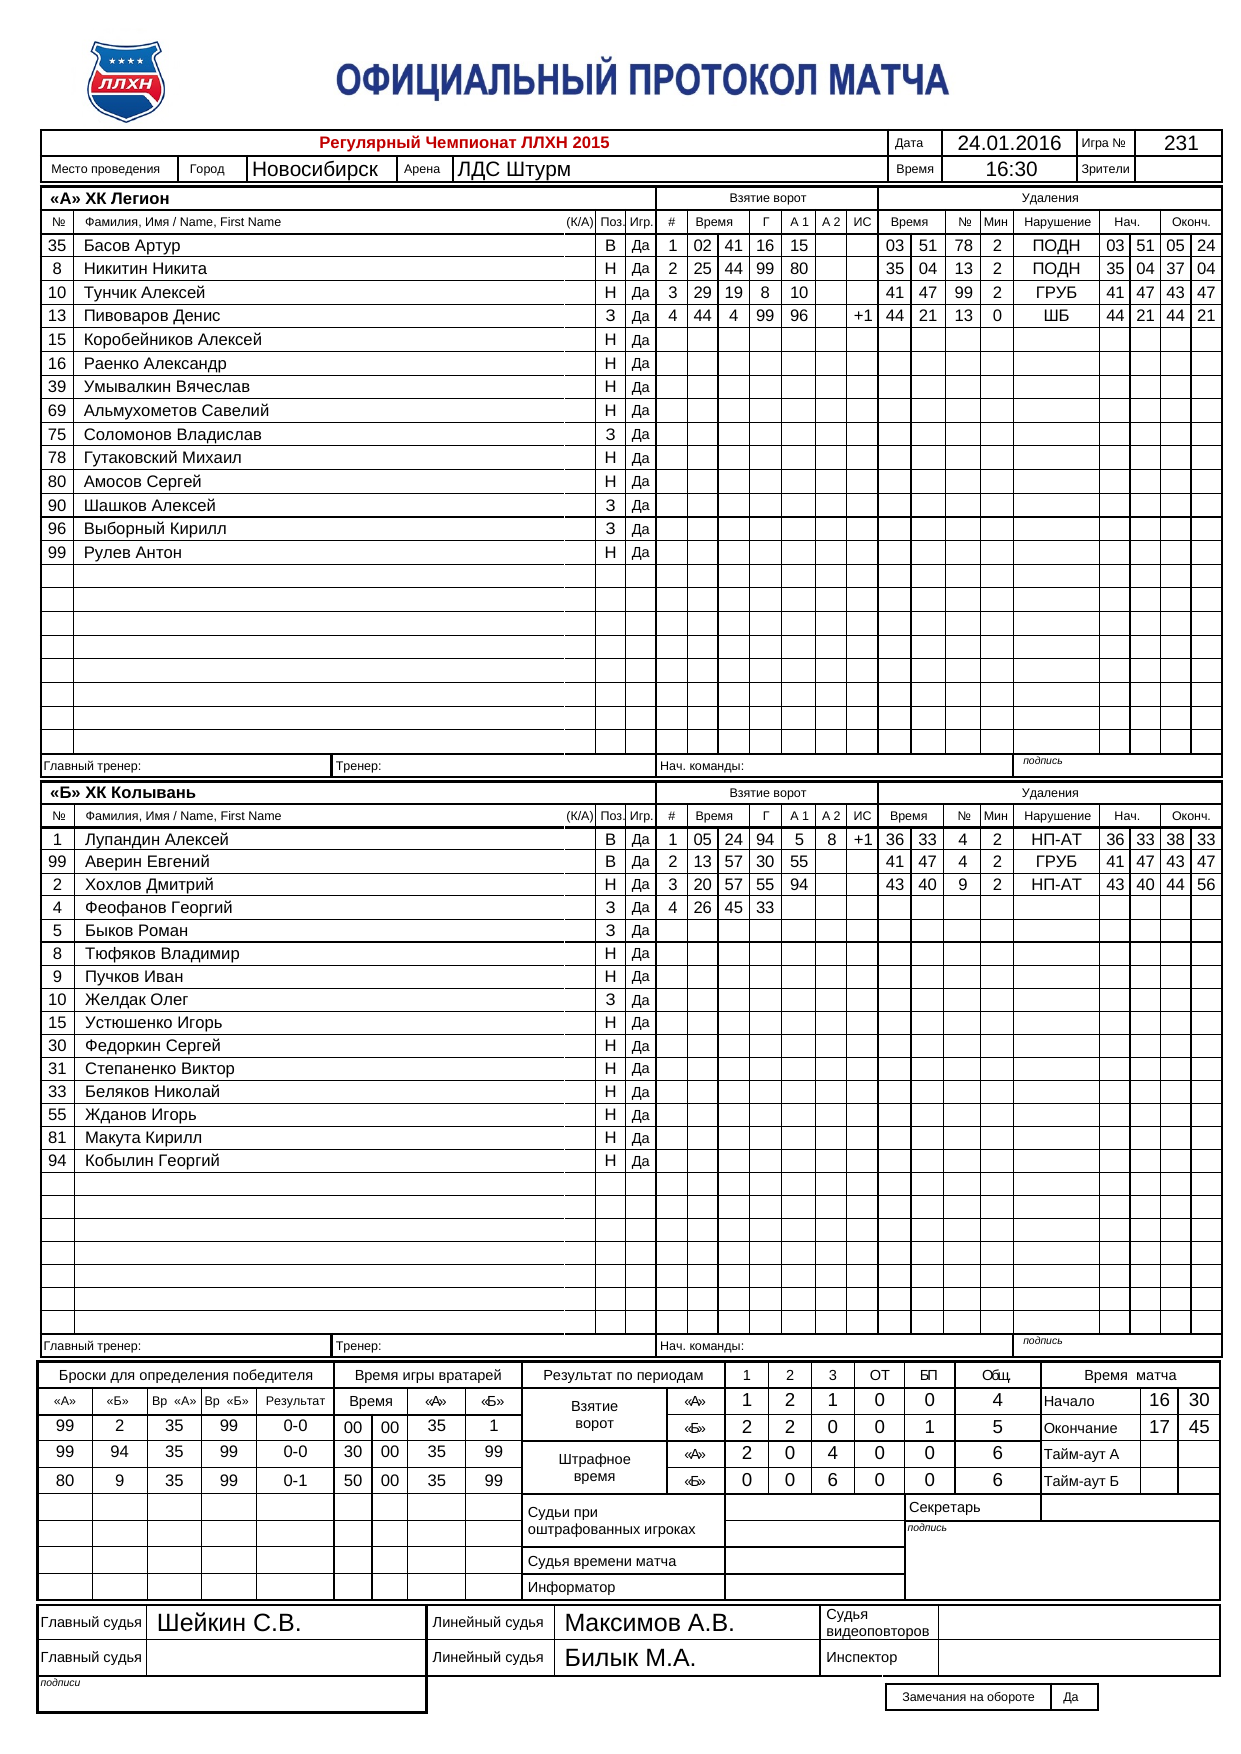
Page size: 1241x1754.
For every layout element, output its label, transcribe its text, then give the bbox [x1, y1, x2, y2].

table_cell [1161, 1173, 1190, 1195]
table_cell Оконч. [1161, 805, 1221, 826]
table_cell 30 [335, 1441, 371, 1467]
table_cell 35 [42, 235, 73, 256]
table_cell [719, 1242, 749, 1264]
table_cell [688, 376, 717, 398]
table_cell [782, 352, 815, 374]
table_cell [688, 1127, 717, 1149]
table_cell [816, 966, 846, 987]
table_cell [981, 1012, 1013, 1033]
table_cell [657, 683, 687, 706]
table_cell [1131, 1150, 1160, 1172]
table_cell [1100, 1104, 1129, 1126]
table_cell [912, 1058, 943, 1079]
table_cell [1014, 636, 1099, 658]
table_cell [688, 943, 717, 964]
table_cell [944, 943, 980, 964]
table_cell Зрители [1078, 157, 1134, 181]
table_cell Н [596, 257, 625, 280]
table_cell 55 [750, 874, 781, 895]
table_cell Инспектор [821, 1640, 938, 1675]
table_cell [912, 588, 945, 611]
table_cell [1014, 541, 1099, 564]
table_cell Быков Роман [75, 920, 564, 941]
table_cell [688, 730, 717, 753]
table_cell [750, 518, 781, 540]
table_header Общ. [956, 1363, 1040, 1387]
table_cell Новосибирск [248, 157, 396, 181]
table_cell 40 [1131, 874, 1160, 895]
table_cell [74, 730, 564, 753]
table_cell А 2 [816, 211, 846, 233]
table_cell [847, 541, 877, 564]
table_cell [912, 683, 945, 706]
table_cell [879, 943, 910, 964]
table_cell [202, 1494, 256, 1520]
table_cell [847, 1012, 877, 1033]
table_cell 78 [946, 235, 980, 256]
table_cell [847, 1035, 877, 1057]
table_cell [816, 612, 846, 634]
table_cell [657, 1265, 687, 1287]
table_cell [816, 257, 846, 280]
table_cell Вр «А» [148, 1389, 201, 1413]
table_cell 96 [42, 518, 73, 540]
table_cell Максимов А.В. [555, 1606, 819, 1639]
table_cell «Б» [93, 1389, 147, 1413]
table_cell [782, 399, 815, 422]
table_cell 57 [719, 850, 749, 872]
table_cell [981, 943, 1013, 964]
table_cell [750, 1104, 781, 1126]
table_cell [688, 1219, 717, 1241]
table_cell [1100, 1173, 1129, 1195]
table_cell [782, 896, 815, 918]
table_cell Н [596, 874, 625, 895]
table_cell [1131, 1081, 1160, 1103]
table_cell [981, 470, 1013, 493]
table_cell [1014, 352, 1099, 374]
table_cell [879, 352, 910, 374]
table_cell [688, 612, 717, 634]
table_cell [939, 1606, 1219, 1639]
table_cell [257, 1521, 333, 1546]
table_cell «Б» [668, 1468, 724, 1493]
table_cell 2 [981, 235, 1013, 256]
table_cell [912, 966, 943, 987]
table_cell Гутаковский Михаил [74, 446, 564, 469]
table_cell [1100, 328, 1129, 351]
table_cell [1192, 1058, 1221, 1079]
table_cell [565, 588, 595, 611]
table_cell Феофанов Георгий [75, 896, 564, 918]
table_cell [847, 1265, 877, 1287]
table_cell [981, 1104, 1013, 1126]
table_cell [1131, 399, 1160, 422]
table_cell Н [596, 966, 625, 987]
table_cell [1100, 612, 1129, 634]
table_cell [657, 376, 687, 398]
table_header 2 [769, 1363, 811, 1387]
table_cell [1192, 1012, 1221, 1033]
table_cell [565, 328, 595, 351]
table_cell [565, 1288, 595, 1310]
table_cell [1014, 1288, 1099, 1310]
table_cell [847, 423, 877, 445]
table_cell Тюфяков Владимир [75, 943, 564, 964]
table_cell [750, 328, 781, 351]
table_cell [565, 541, 595, 564]
table_cell [847, 966, 877, 987]
table_cell [1141, 1468, 1177, 1493]
table_cell 1 [905, 1415, 954, 1440]
table_cell [596, 565, 625, 587]
table_cell [879, 636, 910, 658]
table_cell [657, 989, 687, 1011]
table_cell [565, 399, 595, 422]
table_cell Н [596, 352, 625, 374]
table_cell [626, 1173, 655, 1195]
table_cell [565, 1081, 595, 1103]
table_cell Время [688, 805, 749, 826]
table_cell [719, 730, 749, 753]
table_cell [912, 1012, 943, 1033]
table_cell [565, 920, 595, 941]
table_cell [1100, 943, 1129, 964]
table_cell [981, 896, 1013, 918]
table_cell [1192, 920, 1221, 941]
table_cell [981, 1035, 1013, 1057]
table_cell [1192, 1035, 1221, 1057]
table_cell [816, 1219, 846, 1241]
table_cell [981, 989, 1013, 1011]
table_cell [1131, 966, 1160, 987]
table_cell 99 [750, 257, 781, 280]
table_cell [719, 1196, 749, 1218]
table_cell [946, 565, 980, 587]
table_cell 2 [93, 1416, 147, 1440]
table_cell [42, 565, 73, 587]
table_cell 80 [42, 470, 73, 493]
table_cell Время [879, 805, 943, 826]
table_header Броски для определения победителя [39, 1363, 333, 1387]
table_cell 24 [1192, 235, 1221, 256]
table_cell [626, 1288, 655, 1310]
table_cell [912, 399, 945, 422]
table_cell 31 [42, 1058, 74, 1079]
table_cell [373, 1521, 407, 1546]
table_cell [944, 1173, 980, 1195]
table_cell [879, 1035, 910, 1057]
table_cell 41 [879, 850, 910, 872]
table_cell [1014, 328, 1099, 351]
table_cell [879, 1219, 910, 1241]
table_cell [750, 659, 781, 682]
table_cell 94 [42, 1150, 74, 1172]
table_cell [596, 1265, 625, 1287]
table_cell Да [626, 1012, 655, 1033]
table_cell [565, 446, 595, 469]
table_cell [847, 730, 877, 753]
table_cell [1161, 1081, 1190, 1103]
table_cell [688, 636, 717, 658]
table_cell 1 [657, 235, 687, 256]
table_cell 3 [657, 281, 687, 303]
table_cell 57 [719, 874, 749, 895]
table_cell [565, 305, 595, 327]
table_cell [847, 565, 877, 587]
table_cell Игр. [626, 805, 655, 826]
table_cell [981, 1242, 1013, 1264]
table_cell [565, 896, 595, 918]
table_cell [565, 829, 595, 849]
table_cell (К/А) [565, 211, 595, 233]
table_cell 4 [944, 829, 980, 849]
table_cell [93, 1574, 147, 1599]
table_cell [1014, 659, 1099, 682]
table_cell [657, 565, 687, 587]
table_cell [1161, 328, 1190, 351]
table_cell [1014, 1196, 1099, 1218]
table_cell 0 [905, 1442, 954, 1467]
table_cell [912, 1265, 943, 1287]
table_cell № [946, 211, 980, 233]
table_cell [1192, 1127, 1221, 1149]
table_cell Штрафное время [523, 1442, 666, 1493]
table_cell [428, 1677, 882, 1711]
table_cell [750, 730, 781, 753]
table_cell Пивоваров Денис [74, 305, 564, 327]
table_cell [816, 1265, 846, 1287]
table_cell [1161, 1265, 1190, 1287]
table_cell 16:30 [943, 157, 1076, 181]
table_cell [596, 730, 625, 753]
table_cell 78 [42, 446, 73, 469]
table_cell 43 [1161, 850, 1190, 872]
table_cell [1192, 989, 1221, 1011]
table_cell [981, 1150, 1013, 1172]
table_cell [912, 1127, 943, 1149]
table_cell [74, 588, 564, 611]
table_cell Н [596, 1104, 625, 1126]
table_cell [657, 423, 687, 445]
table_cell [816, 1035, 846, 1057]
table_cell [816, 989, 846, 1011]
table_cell [1099, 1682, 1220, 1711]
table_cell [816, 920, 846, 941]
table_cell [565, 850, 595, 872]
table_cell ГРУБ [1014, 850, 1099, 872]
table_cell 2 [657, 850, 687, 872]
table_cell [726, 1548, 904, 1573]
table_cell [879, 376, 910, 398]
table_cell 99 [39, 1441, 92, 1467]
table_cell [782, 423, 815, 445]
table_cell [596, 659, 625, 682]
table_cell [565, 612, 595, 634]
table_cell [912, 376, 945, 398]
table_cell Линейный судья [428, 1606, 554, 1639]
table_cell 8 [42, 257, 73, 280]
table_cell [912, 896, 943, 918]
table_cell [1192, 518, 1221, 540]
table_cell [782, 1173, 815, 1195]
table_cell [202, 1547, 256, 1573]
table_cell [912, 1196, 943, 1218]
table_header 3 [812, 1363, 854, 1387]
table_cell [596, 1311, 625, 1333]
table_cell ПОДН [1014, 257, 1099, 280]
table_cell # [657, 211, 687, 233]
table_cell [816, 943, 846, 964]
table_cell Хохлов Дмитрий [75, 874, 564, 895]
table_cell Н [596, 1081, 625, 1103]
table_cell [782, 1242, 815, 1264]
table_cell [1161, 683, 1190, 706]
table_cell З [596, 494, 625, 516]
table_cell Да [626, 494, 655, 516]
table_cell [565, 1173, 595, 1195]
table_cell [1161, 565, 1190, 587]
table_cell [782, 1012, 815, 1033]
table_cell 99 [946, 281, 980, 303]
table_cell 29 [688, 281, 717, 303]
table_cell [847, 494, 877, 516]
table_cell Амосов Сергей [74, 470, 564, 493]
table_cell [1100, 376, 1129, 398]
table_cell [719, 1058, 749, 1079]
table_cell [944, 920, 980, 941]
table_cell [93, 1521, 147, 1546]
table_cell [944, 989, 980, 1011]
table_cell Да [626, 518, 655, 540]
table_cell [1161, 518, 1190, 540]
table_cell 2 [42, 874, 74, 895]
table_cell [1192, 565, 1221, 587]
table_cell 4 [719, 305, 749, 327]
table_cell 2 [657, 257, 687, 280]
table_cell [719, 683, 749, 706]
table_cell [1014, 1242, 1099, 1264]
table_cell [1014, 518, 1099, 540]
table_cell [981, 423, 1013, 445]
table_cell [912, 470, 945, 493]
table_cell [847, 518, 877, 540]
table_cell [879, 896, 910, 918]
table_cell 4 [944, 850, 980, 872]
table_cell [981, 1288, 1013, 1310]
table_cell [1131, 707, 1160, 729]
table_cell Шашков Алексей [74, 494, 564, 516]
table_cell [1141, 1441, 1177, 1467]
table_cell Беляков Николай [75, 1081, 564, 1103]
table_cell [912, 1173, 943, 1195]
table_cell [148, 1521, 201, 1546]
table_cell 1 [657, 829, 687, 849]
table_cell 51 [912, 235, 945, 256]
table_cell [1014, 470, 1099, 493]
table_cell [42, 707, 73, 729]
table_cell [944, 1104, 980, 1126]
table_cell Главный судья [39, 1606, 146, 1639]
table_cell Рулев Антон [74, 541, 564, 564]
table_cell Да [626, 850, 655, 872]
table_cell Да [626, 423, 655, 445]
table_cell № [42, 211, 73, 233]
table_cell [1131, 588, 1160, 611]
table_cell [719, 1265, 749, 1287]
table_cell 44 [719, 257, 749, 280]
table_cell 9 [944, 874, 980, 895]
table_cell [750, 470, 781, 493]
table_cell [626, 588, 655, 611]
table_cell [750, 423, 781, 445]
table_cell 30 [750, 850, 781, 872]
table_cell [39, 1521, 92, 1546]
table_cell Мин [981, 211, 1013, 233]
table_cell [42, 1219, 74, 1241]
table_cell Да [626, 470, 655, 493]
table_cell [750, 1012, 781, 1033]
table_cell [565, 257, 595, 280]
table_cell Да [626, 1081, 655, 1103]
table_cell [816, 874, 846, 895]
table_cell [719, 446, 749, 469]
table_cell ИС [847, 805, 877, 826]
table_cell [626, 707, 655, 729]
table_cell [847, 352, 877, 374]
table_cell [657, 588, 687, 611]
table_cell [75, 1219, 564, 1241]
table_cell 1 [466, 1416, 521, 1440]
table_cell [688, 1288, 717, 1310]
table_cell [39, 1574, 92, 1599]
table_cell 04 [912, 257, 945, 280]
table_cell [1131, 636, 1160, 658]
table_cell [1100, 1219, 1129, 1241]
table_cell [565, 966, 595, 987]
table_cell Нач. команды: [657, 1335, 1012, 1356]
table_cell [750, 707, 781, 729]
table_header Удаления [879, 783, 1221, 803]
table_cell 9 [42, 966, 74, 987]
table_cell [750, 612, 781, 634]
table_cell 2 [981, 874, 1013, 895]
table_cell [688, 659, 717, 682]
table_cell [782, 1196, 815, 1218]
table_cell [879, 1196, 910, 1218]
table_cell [719, 920, 749, 941]
table_cell 30 [1179, 1389, 1219, 1413]
table_cell [719, 1173, 749, 1195]
table_cell НП-АТ [1014, 829, 1099, 849]
table_cell [1161, 1058, 1190, 1079]
table_cell [1131, 943, 1160, 964]
table_cell А 1 [782, 211, 815, 233]
table_cell Пучков Иван [75, 966, 564, 987]
table_cell 99 [466, 1441, 521, 1467]
table_cell [816, 1012, 846, 1033]
table_cell [750, 1219, 781, 1241]
table_cell [944, 1265, 980, 1287]
table_cell 2 [726, 1442, 768, 1467]
table_cell [1192, 683, 1221, 706]
table_cell [1100, 730, 1129, 753]
table_cell 02 [688, 235, 717, 256]
table_cell [1192, 659, 1221, 682]
table_cell [981, 920, 1013, 941]
table_cell [1131, 1288, 1160, 1310]
table_cell [946, 518, 980, 540]
table_cell [42, 1242, 74, 1264]
table_cell [1161, 612, 1190, 634]
table_cell [981, 1081, 1013, 1103]
table_cell Н [596, 399, 625, 422]
table_cell [565, 494, 595, 516]
table_cell [657, 730, 687, 753]
table_cell 17 [1141, 1415, 1177, 1440]
table_cell [1100, 1012, 1129, 1033]
table_cell [912, 328, 945, 351]
table_cell [847, 588, 877, 611]
table_cell [1131, 920, 1160, 941]
table_cell [1131, 1311, 1160, 1333]
table_cell 47 [1131, 850, 1160, 872]
table_cell [1131, 1035, 1160, 1057]
table_cell Выборный Кирилл [74, 518, 564, 540]
table_cell подписи [39, 1677, 425, 1711]
table_cell Никитин Никита [74, 257, 564, 280]
table_cell 47 [912, 850, 943, 872]
table_header Взятие ворот [657, 783, 877, 803]
table_cell [688, 1173, 717, 1195]
table_cell [946, 588, 980, 611]
table_cell [657, 1242, 687, 1264]
table_cell [944, 966, 980, 987]
table_cell [912, 565, 945, 587]
table_cell Поз. [596, 805, 625, 826]
table_cell [847, 281, 877, 303]
table_cell [816, 494, 846, 516]
table_cell [750, 541, 781, 564]
table_cell Оконч. [1161, 211, 1221, 233]
table_cell 2 [726, 1415, 768, 1440]
table_cell [1192, 376, 1221, 398]
table_cell [1192, 896, 1221, 918]
table_cell [847, 612, 877, 634]
table_cell [688, 423, 717, 445]
table_cell Н [596, 541, 625, 564]
table_cell [147, 1640, 425, 1675]
table_cell [981, 1311, 1013, 1333]
table_cell [726, 1521, 904, 1546]
table_cell [912, 1104, 943, 1126]
table_cell 96 [782, 305, 815, 327]
table_cell [565, 989, 595, 1011]
table_cell [816, 1081, 846, 1103]
table_cell Судья времени матча [523, 1548, 724, 1573]
table_cell [657, 612, 687, 634]
table_cell [1161, 636, 1190, 658]
table_cell [42, 1311, 74, 1333]
table_cell [1192, 423, 1221, 445]
table_cell [1014, 399, 1099, 422]
table_cell [816, 518, 846, 540]
table_cell 0-0 [257, 1416, 333, 1440]
table_cell [981, 636, 1013, 658]
table_cell [782, 1104, 815, 1126]
table_cell [782, 966, 815, 987]
table_cell [782, 636, 815, 658]
table_cell [816, 305, 846, 327]
table_cell [847, 659, 877, 682]
table_cell [1192, 1311, 1221, 1333]
table_cell [946, 376, 980, 398]
table_cell [847, 989, 877, 1011]
table_cell [1014, 612, 1099, 634]
table_cell 00 [373, 1441, 407, 1467]
table_cell [944, 1058, 980, 1079]
table_cell [688, 565, 717, 587]
table_cell [912, 1219, 943, 1241]
table_cell [626, 730, 655, 753]
table_header 1 [726, 1363, 768, 1387]
table_cell [782, 494, 815, 516]
table_cell Н [596, 1012, 625, 1033]
table_cell [565, 518, 595, 540]
table_cell [816, 1104, 846, 1126]
table_cell [75, 1196, 564, 1218]
table_cell [847, 1311, 877, 1333]
table_cell [75, 1265, 564, 1287]
table_header Замечания на обороте [887, 1685, 1050, 1709]
table_cell [596, 588, 625, 611]
table_cell [565, 1150, 595, 1172]
table_cell [565, 1012, 595, 1033]
table_cell [879, 494, 910, 516]
table_cell [719, 1035, 749, 1057]
table_cell [657, 1058, 687, 1079]
table_cell [944, 1196, 980, 1218]
table_cell [946, 446, 980, 469]
table_cell [912, 1242, 943, 1264]
table_cell [657, 1173, 687, 1195]
table_cell [39, 1494, 92, 1520]
table_cell [1014, 966, 1099, 987]
table_cell 13 [946, 257, 980, 280]
table_cell [816, 565, 846, 587]
table_cell [1192, 1196, 1221, 1218]
table_cell [626, 1219, 655, 1241]
table_cell Нарушение [1014, 805, 1099, 826]
table_cell 33 [750, 896, 781, 918]
table_cell З [596, 518, 625, 540]
table_cell [1014, 1311, 1099, 1333]
table_cell Да [626, 1127, 655, 1149]
table_cell Кобылин Георгий [75, 1150, 564, 1172]
table_cell [1131, 565, 1160, 587]
table_cell [688, 1311, 717, 1333]
table_cell Да [626, 541, 655, 564]
table_cell [782, 1150, 815, 1172]
table_cell 0 [905, 1389, 954, 1413]
table_cell [1161, 1035, 1190, 1057]
table_cell [565, 1265, 595, 1287]
table_cell [847, 1242, 877, 1264]
table_cell Басов Артур [74, 235, 564, 256]
table_cell [565, 1311, 595, 1333]
table_cell Арена [398, 157, 452, 181]
table_cell [981, 966, 1013, 987]
table_cell Поз. [596, 211, 625, 233]
table_cell [42, 1196, 74, 1218]
table_cell [883, 1677, 1220, 1681]
table_cell [719, 636, 749, 658]
table_cell Судья видеоповторов [821, 1606, 938, 1639]
table_cell [719, 1288, 749, 1310]
table_cell 99 [42, 541, 73, 564]
table_header Время матча [1042, 1363, 1219, 1387]
table_cell В [596, 235, 625, 256]
table_cell 35 [148, 1441, 201, 1467]
table_cell [565, 1242, 595, 1264]
table_cell [981, 446, 1013, 469]
table_cell [879, 541, 910, 564]
table_cell [1136, 157, 1221, 181]
table_cell 44 [879, 305, 910, 327]
table_cell [1100, 896, 1129, 918]
table_cell [1014, 1081, 1099, 1103]
table_cell [816, 707, 846, 729]
table_cell [750, 352, 781, 374]
table_cell [596, 1196, 625, 1218]
table_cell [74, 659, 564, 682]
table_cell [1014, 423, 1099, 445]
table_cell [816, 1242, 846, 1264]
table_cell [74, 636, 564, 658]
table_cell 0 [769, 1468, 811, 1493]
table_cell [847, 1219, 877, 1241]
table_cell 0-1 [257, 1468, 333, 1493]
table_cell [466, 1494, 521, 1520]
table_cell [879, 1127, 910, 1149]
table_cell [1100, 989, 1129, 1011]
table_cell [688, 446, 717, 469]
table_cell 5 [782, 829, 815, 849]
table_cell [596, 636, 625, 658]
table_cell 44 [1100, 305, 1129, 327]
table_cell [750, 1173, 781, 1195]
table_cell Время [688, 211, 749, 233]
table_cell 2 [981, 281, 1013, 303]
table_cell 6 [956, 1442, 1040, 1467]
table_cell [782, 1288, 815, 1310]
table_cell [750, 1196, 781, 1218]
table_cell Н [596, 281, 625, 303]
table_cell З [596, 920, 625, 941]
table_cell [373, 1574, 407, 1599]
table_header Да [1052, 1685, 1097, 1709]
table_cell [335, 1521, 371, 1546]
table_cell [750, 1035, 781, 1057]
table_cell [879, 1150, 910, 1172]
table_cell [719, 541, 749, 564]
table_cell [816, 376, 846, 398]
table_cell 30 [42, 1035, 74, 1057]
table_cell 36 [1100, 829, 1129, 849]
table_cell [1100, 1058, 1129, 1079]
table_cell 39 [42, 376, 73, 398]
table_cell 04 [1131, 257, 1160, 280]
table_cell [565, 376, 595, 398]
table_cell [847, 470, 877, 493]
table_cell 2 [981, 257, 1013, 280]
table_cell [1014, 588, 1099, 611]
table_cell [1192, 612, 1221, 634]
table_cell [1161, 1219, 1190, 1241]
table_cell 2 [981, 829, 1013, 849]
table_cell [42, 1173, 74, 1195]
table_cell (К/А) [565, 805, 595, 826]
table_cell [816, 1196, 846, 1218]
table_cell 1 [726, 1389, 768, 1413]
table_cell Результат [257, 1389, 333, 1413]
table_cell [373, 1494, 407, 1520]
table_cell [946, 659, 980, 682]
table_cell [257, 1547, 333, 1573]
table_cell [1100, 966, 1129, 987]
table_cell [1192, 446, 1221, 469]
table_cell [879, 730, 910, 753]
table_cell 2 [981, 850, 1013, 872]
table_cell [1131, 1265, 1160, 1287]
table_cell 00 [373, 1416, 407, 1440]
table_cell [626, 612, 655, 634]
table_cell [726, 1495, 904, 1520]
table_cell [688, 920, 717, 941]
table_cell [1100, 446, 1129, 469]
table_cell [847, 1058, 877, 1079]
table_cell [750, 1288, 781, 1310]
table_cell Да [626, 943, 655, 964]
table_cell [847, 1288, 877, 1310]
table_cell Главный судья [39, 1640, 146, 1675]
table_cell [912, 730, 945, 753]
table_cell [1014, 1104, 1099, 1126]
table_cell [1131, 1012, 1160, 1033]
table_cell [719, 612, 749, 634]
table_cell [981, 1173, 1013, 1195]
table_cell 35 [148, 1416, 201, 1440]
table_cell 99 [202, 1416, 256, 1440]
table_cell [1192, 730, 1221, 753]
table_cell [782, 328, 815, 351]
table_cell [1014, 494, 1099, 516]
table_cell [148, 1494, 201, 1520]
table_cell 26 [688, 896, 717, 918]
table_cell [688, 1265, 717, 1287]
table_cell 50 [335, 1468, 371, 1493]
table_cell 75 [42, 423, 73, 445]
table_cell [688, 1081, 717, 1103]
table_cell [42, 636, 73, 658]
table_cell [981, 659, 1013, 682]
table_cell [657, 1127, 687, 1149]
table_cell 43 [1161, 281, 1190, 303]
table_cell [565, 565, 595, 587]
table_cell [565, 1219, 595, 1241]
table_cell [1100, 399, 1129, 422]
table_cell [1014, 1265, 1099, 1287]
table_cell [1161, 920, 1190, 941]
table_cell [879, 1058, 910, 1079]
table_cell [626, 659, 655, 682]
table_cell [816, 1127, 846, 1149]
table_cell 80 [39, 1468, 92, 1493]
table_cell [719, 399, 749, 422]
table_cell 21 [1131, 305, 1160, 327]
table_cell [816, 896, 846, 918]
table_cell [657, 966, 687, 987]
table_cell Нач. команды: [657, 755, 1012, 776]
table_cell [946, 352, 980, 374]
table_cell 90 [42, 494, 73, 516]
table_cell [981, 352, 1013, 374]
table_cell 37 [1161, 257, 1190, 280]
table_header «Б» ХК Колывань [42, 783, 655, 803]
table_cell [1100, 352, 1129, 374]
table_cell [750, 588, 781, 611]
table_cell 6 [812, 1468, 854, 1493]
table_cell [879, 1311, 910, 1333]
table_cell [1014, 376, 1099, 398]
table_cell [847, 920, 877, 941]
table_cell [981, 565, 1013, 587]
table_cell [750, 1265, 781, 1287]
table_cell [847, 1150, 877, 1172]
table_cell Г [750, 805, 781, 826]
table_cell [816, 235, 846, 256]
table_cell [847, 1104, 877, 1126]
table_cell [939, 1640, 1219, 1675]
table_cell [657, 1311, 687, 1333]
table_cell [1131, 446, 1160, 469]
table_cell [750, 943, 781, 964]
table_cell 00 [373, 1468, 407, 1493]
table_cell [1192, 541, 1221, 564]
table_cell Н [596, 470, 625, 493]
table_cell [466, 1574, 521, 1599]
table_cell [1192, 707, 1221, 729]
table_cell 4 [657, 896, 687, 918]
table_cell 0-0 [257, 1441, 333, 1467]
table_cell [42, 730, 73, 753]
table_cell [750, 376, 781, 398]
table_cell [1100, 1265, 1129, 1287]
table_cell [944, 1219, 980, 1241]
table_cell [408, 1547, 465, 1573]
table_cell [408, 1521, 465, 1546]
table_cell [782, 683, 815, 706]
table_cell 0 [769, 1442, 811, 1467]
table_cell [750, 1150, 781, 1172]
table_cell [1131, 1127, 1160, 1149]
table_cell 41 [1100, 281, 1129, 303]
table_cell [816, 541, 846, 564]
table_cell [816, 446, 846, 469]
table_cell [981, 1058, 1013, 1079]
table_cell [719, 1150, 749, 1172]
table_cell [847, 328, 877, 351]
table_cell [1192, 1104, 1221, 1126]
table_cell [719, 943, 749, 964]
table_header Удаления [879, 188, 1221, 209]
table_cell 38 [1161, 829, 1190, 849]
table_cell [688, 588, 717, 611]
table_cell [981, 518, 1013, 540]
table_cell [1014, 1173, 1099, 1195]
table_cell НП-АТ [1014, 874, 1099, 895]
table_cell [1100, 1035, 1129, 1057]
table_cell [1100, 423, 1129, 445]
table_cell [719, 518, 749, 540]
table_cell Н [596, 943, 625, 964]
table_cell [1161, 423, 1190, 445]
table_cell [1100, 1081, 1129, 1103]
table_cell 47 [1131, 281, 1160, 303]
table_cell [1014, 565, 1099, 587]
table_cell [1192, 352, 1221, 374]
table_cell [1131, 896, 1160, 918]
table_cell [626, 1242, 655, 1264]
table_header Регулярный Чемпионат ЛЛХН 2015 [42, 131, 887, 155]
table_cell [782, 1311, 815, 1333]
table_cell [782, 1058, 815, 1079]
table_cell [1014, 1035, 1099, 1057]
table_cell [750, 446, 781, 469]
table_cell [912, 920, 943, 941]
table_cell [1131, 518, 1160, 540]
table_cell [1161, 541, 1190, 564]
table_cell [782, 730, 815, 753]
table_cell [565, 659, 595, 682]
table_cell 0 [905, 1468, 954, 1493]
table_cell [148, 1574, 201, 1599]
table_cell Нарушение [1014, 211, 1099, 233]
table_cell [1161, 1150, 1190, 1172]
table_cell [657, 470, 687, 493]
table_cell [74, 707, 564, 729]
table_cell ПОДН [1014, 235, 1099, 256]
table_cell [1192, 943, 1221, 964]
table_cell [657, 920, 687, 941]
table_cell [912, 1035, 943, 1057]
table_cell [657, 399, 687, 422]
table_cell [565, 281, 595, 303]
table_cell ШБ [1014, 305, 1099, 327]
table_cell [1161, 966, 1190, 987]
table_cell [847, 257, 877, 280]
table_cell [565, 636, 595, 658]
table_cell [847, 874, 877, 895]
table_cell [912, 541, 945, 564]
table_cell [1014, 989, 1099, 1011]
table_cell [719, 588, 749, 611]
table_cell 99 [202, 1441, 256, 1467]
table_cell [912, 1150, 943, 1172]
table_cell [565, 1196, 595, 1218]
table_cell [688, 989, 717, 1011]
table_cell [1131, 1219, 1160, 1241]
table_cell Да [626, 257, 655, 280]
table_cell [1100, 1311, 1129, 1333]
table_cell [719, 1104, 749, 1126]
table_cell Коробейников Алексей [74, 328, 564, 351]
table_cell 2 [769, 1415, 811, 1440]
table_cell [782, 943, 815, 964]
table_cell [74, 565, 564, 587]
table_cell [912, 446, 945, 469]
table_cell [879, 565, 910, 587]
table_cell 8 [42, 943, 74, 964]
table_cell 10 [782, 281, 815, 303]
table_cell [626, 1311, 655, 1333]
table_cell [912, 707, 945, 729]
table_cell 41 [879, 281, 910, 303]
table_cell [1161, 588, 1190, 611]
table_cell Федоркин Сергей [75, 1035, 564, 1057]
table_cell # [657, 805, 687, 826]
table_cell ИС [847, 211, 877, 233]
table_cell Да [626, 305, 655, 327]
table_cell [1161, 399, 1190, 422]
table_cell 05 [1161, 235, 1190, 256]
table_cell [657, 636, 687, 658]
table_cell Фамилия, Имя / Name, First Name [74, 211, 565, 233]
table_cell [335, 1574, 371, 1599]
table_cell [1014, 730, 1099, 753]
table_cell 15 [42, 1012, 74, 1033]
table_cell [565, 730, 595, 753]
table_cell [1131, 683, 1160, 706]
table_cell 47 [1192, 281, 1221, 303]
table_cell Да [626, 399, 655, 422]
table_cell [1161, 1127, 1190, 1149]
table_cell [1131, 612, 1160, 634]
table_cell [1192, 399, 1221, 422]
table_cell [1131, 1104, 1160, 1126]
table_cell [946, 730, 980, 753]
table_cell [1192, 636, 1221, 658]
table_cell Да [626, 328, 655, 351]
table_cell [688, 399, 717, 422]
table_cell [1042, 1495, 1219, 1520]
table_cell 04 [1192, 257, 1221, 280]
table_cell подпись [1014, 1335, 1221, 1356]
table_cell [912, 636, 945, 658]
table_cell Жданов Игорь [75, 1104, 564, 1126]
table_cell [912, 1081, 943, 1103]
table_cell [981, 1219, 1013, 1241]
table_cell Окончание [1042, 1415, 1140, 1440]
table_cell Н [596, 376, 625, 398]
table_cell Информатор [523, 1575, 724, 1599]
table_cell [1100, 1150, 1129, 1172]
table_cell 47 [1192, 850, 1221, 872]
table_cell [596, 1219, 625, 1241]
table_cell З [596, 989, 625, 1011]
table_cell [688, 683, 717, 706]
table_cell [946, 683, 980, 706]
table_cell Секретарь [906, 1495, 1040, 1520]
table_cell 03 [879, 235, 910, 256]
table_cell [879, 446, 910, 469]
table_cell [657, 1081, 687, 1103]
table_cell [408, 1494, 465, 1520]
table_cell [981, 328, 1013, 351]
table_cell [74, 612, 564, 634]
table_cell [565, 1058, 595, 1079]
table_cell А 1 [782, 805, 815, 826]
table_header 24.01.2016 [943, 131, 1076, 155]
table_cell [847, 1081, 877, 1103]
table_cell [1161, 707, 1190, 729]
table_cell 35 [1100, 257, 1129, 280]
table_cell 25 [688, 257, 717, 280]
table_cell [1014, 707, 1099, 729]
table_cell [816, 423, 846, 445]
table_cell [688, 518, 717, 540]
table_cell [657, 328, 687, 351]
table_cell [879, 1288, 910, 1310]
table_cell [944, 1081, 980, 1103]
table_cell 44 [1161, 874, 1190, 895]
table_cell [726, 1575, 904, 1599]
table_cell 3 [657, 874, 687, 895]
table_cell 35 [408, 1416, 465, 1440]
table_cell [1192, 1219, 1221, 1241]
table_cell [1014, 446, 1099, 469]
table_cell [657, 518, 687, 540]
table_cell Линейный судья [428, 1640, 554, 1675]
table_cell [719, 376, 749, 398]
table_cell [1014, 896, 1099, 918]
table_cell [565, 1127, 595, 1149]
table_cell [148, 1547, 201, 1573]
table_cell [946, 470, 980, 493]
table_cell В [596, 850, 625, 872]
table_header Результат по периодам [523, 1363, 724, 1387]
table_cell [912, 1288, 943, 1310]
table_cell [657, 1104, 687, 1126]
table_cell [944, 1150, 980, 1172]
table_cell 94 [782, 874, 815, 895]
table_cell [719, 966, 749, 987]
table_cell [1014, 1012, 1099, 1033]
table_cell [879, 1012, 910, 1033]
table_cell [657, 1035, 687, 1057]
table_cell Лупандин Алексей [75, 829, 564, 849]
table_cell [1131, 494, 1160, 516]
table_cell [912, 989, 943, 1011]
table_cell [1100, 707, 1129, 729]
table_cell [596, 683, 625, 706]
table_cell 45 [1179, 1415, 1219, 1440]
table_cell 4 [657, 305, 687, 327]
table_cell [1161, 1012, 1190, 1033]
table_cell Умывалкин Вячеслав [74, 376, 564, 398]
table_cell [847, 399, 877, 422]
table_cell Место проведения [42, 157, 177, 181]
table_cell [1179, 1441, 1219, 1467]
table_cell 15 [782, 235, 815, 256]
table_cell [750, 966, 781, 987]
table_cell [688, 1058, 717, 1079]
table_cell Мин [981, 805, 1013, 826]
table_cell 55 [782, 850, 815, 872]
table_cell [816, 1288, 846, 1310]
table_cell [981, 541, 1013, 564]
table_cell Тренер: [333, 1335, 655, 1356]
table_cell Да [626, 1058, 655, 1079]
table_cell 99 [42, 850, 74, 872]
table_cell [1014, 683, 1099, 706]
table_cell 16 [750, 235, 781, 256]
table_cell [847, 1127, 877, 1149]
table_cell [719, 328, 749, 351]
table_cell [596, 612, 625, 634]
table_cell [75, 1242, 564, 1264]
table_header БП [905, 1363, 954, 1387]
table_cell [946, 636, 980, 658]
table_cell [657, 1219, 687, 1241]
table_cell [782, 470, 815, 493]
table_cell «Б» [668, 1415, 724, 1440]
table_cell [981, 399, 1013, 422]
table_cell [944, 1288, 980, 1310]
table_cell [981, 1196, 1013, 1218]
table_cell 5 [42, 920, 74, 941]
table_cell [1100, 588, 1129, 611]
table_cell 20 [688, 874, 717, 895]
table_cell [879, 588, 910, 611]
table_cell № [42, 805, 74, 826]
table_cell +1 [847, 305, 877, 327]
table_cell 99 [750, 305, 781, 327]
table_cell В [596, 829, 625, 849]
table_cell [1161, 494, 1190, 516]
table_cell [1131, 989, 1160, 1011]
table_cell [1100, 1196, 1129, 1218]
table_cell Тайм-аут А [1042, 1441, 1140, 1467]
table_cell [816, 1058, 846, 1079]
table_cell Главный тренер: [42, 1335, 330, 1356]
table_cell [816, 683, 846, 706]
table_cell 44 [688, 305, 717, 327]
table_cell [1192, 1150, 1221, 1172]
table_cell [42, 588, 73, 611]
table_cell [750, 989, 781, 1011]
table_header Дата [889, 131, 941, 155]
table_cell [879, 612, 910, 634]
table_cell [466, 1521, 521, 1546]
table_cell [596, 707, 625, 729]
table_cell [42, 659, 73, 682]
table_cell [408, 1574, 465, 1599]
table_cell [93, 1494, 147, 1520]
table_cell 99 [39, 1416, 92, 1440]
table_cell [879, 1173, 910, 1195]
table_cell [657, 1150, 687, 1172]
table_cell [847, 235, 877, 256]
table_cell [565, 1035, 595, 1057]
table_cell Да [626, 352, 655, 374]
table_cell 21 [912, 305, 945, 327]
table_cell Да [626, 446, 655, 469]
table_cell 13 [946, 305, 980, 327]
table_cell [1192, 1173, 1221, 1195]
table_cell [782, 1127, 815, 1149]
table_cell [1100, 920, 1129, 941]
table_cell 45 [719, 896, 749, 918]
table_cell [719, 707, 749, 729]
table_cell подпись [1014, 755, 1221, 776]
table_cell [946, 541, 980, 564]
table_cell [946, 328, 980, 351]
table_cell [657, 1196, 687, 1218]
table_cell [565, 943, 595, 964]
table_cell Соломонов Владислав [74, 423, 564, 445]
table_cell 0 [855, 1468, 904, 1493]
table_cell [816, 850, 846, 872]
table_cell Да [626, 920, 655, 941]
table_cell [879, 1265, 910, 1287]
table_cell [42, 1288, 74, 1310]
table_header Игра № [1078, 131, 1134, 155]
table_cell 35 [408, 1441, 465, 1467]
table_cell [782, 1219, 815, 1241]
table_cell [1131, 1196, 1160, 1218]
table_cell [626, 565, 655, 587]
table_cell [750, 1311, 781, 1333]
table_cell [816, 470, 846, 493]
table_cell [879, 659, 910, 682]
table_cell 16 [1141, 1389, 1177, 1413]
table_cell Нач. [1100, 805, 1160, 826]
table_cell Шейкин С.В. [147, 1606, 425, 1639]
table_cell [946, 494, 980, 516]
table_cell Н [596, 1035, 625, 1057]
table_cell «А» [39, 1389, 92, 1413]
table_cell [719, 470, 749, 493]
table_cell Да [626, 1150, 655, 1172]
table_cell [816, 1173, 846, 1195]
table_cell [1100, 470, 1129, 493]
table_cell [596, 1242, 625, 1264]
table_cell Время [879, 211, 945, 233]
table_cell [750, 1081, 781, 1103]
table_cell [1161, 943, 1190, 964]
table_cell [688, 494, 717, 516]
table_cell Начало [1042, 1389, 1140, 1413]
table_cell 8 [750, 281, 781, 303]
table_cell 41 [719, 235, 749, 256]
table_cell [912, 659, 945, 682]
table_cell [750, 399, 781, 422]
table_cell [1131, 470, 1160, 493]
table_cell Взятие ворот [523, 1389, 666, 1440]
table_cell 24 [719, 829, 749, 849]
table_cell [782, 659, 815, 682]
table_cell 10 [42, 989, 74, 1011]
table_cell Время [335, 1389, 407, 1413]
table_cell [1161, 659, 1190, 682]
table_cell [1161, 730, 1190, 753]
table_cell [946, 707, 980, 729]
table_cell [688, 707, 717, 729]
table_cell З [596, 423, 625, 445]
table_cell Город [179, 157, 246, 181]
table_cell [1192, 328, 1221, 351]
table_cell [1014, 1219, 1099, 1241]
table_cell [1179, 1468, 1219, 1493]
table_cell [912, 494, 945, 516]
table_cell [944, 1012, 980, 1033]
table_cell [847, 1173, 877, 1195]
table_cell Да [626, 281, 655, 303]
table_cell 21 [1192, 305, 1221, 327]
table_cell [981, 1265, 1013, 1287]
table_cell [719, 565, 749, 587]
table_cell [657, 541, 687, 564]
table_cell [1100, 1242, 1129, 1264]
table_cell Степаненко Виктор [75, 1058, 564, 1079]
table_cell [912, 1311, 943, 1333]
table_cell [565, 423, 595, 445]
table_cell 94 [93, 1441, 147, 1467]
table_cell [466, 1547, 521, 1573]
table_cell [782, 920, 815, 941]
table_cell 99 [202, 1468, 256, 1493]
table_cell [782, 1081, 815, 1103]
table_cell Да [626, 829, 655, 849]
table_cell [565, 352, 595, 374]
table_cell 55 [42, 1104, 74, 1126]
table_cell [879, 423, 910, 445]
table_cell Фамилия, Имя / Name, First Name [75, 805, 565, 826]
table_cell [202, 1574, 256, 1599]
table_cell [1161, 1311, 1190, 1333]
table_cell 56 [1192, 874, 1221, 895]
table_cell Устюшенко Игорь [75, 1012, 564, 1033]
table_cell [879, 707, 910, 729]
table_cell 0 [855, 1415, 904, 1440]
table_cell [981, 588, 1013, 611]
table_cell [688, 541, 717, 564]
picture [5, 28, 1179, 129]
table_cell [1100, 659, 1129, 682]
table_cell Да [626, 1104, 655, 1126]
table_cell [719, 989, 749, 1011]
table_cell [565, 1104, 595, 1126]
table_cell [750, 920, 781, 941]
table_cell 00 [335, 1416, 371, 1440]
table_cell [879, 966, 910, 987]
table_cell 6 [956, 1468, 1040, 1493]
table_cell [719, 1127, 749, 1149]
table_cell [257, 1494, 333, 1520]
table_cell [1131, 541, 1160, 564]
table_cell [879, 683, 910, 706]
table_cell [816, 328, 846, 351]
table_cell [1192, 494, 1221, 516]
table_cell [1014, 1058, 1099, 1079]
table_cell [981, 730, 1013, 753]
table_cell [782, 376, 815, 398]
table_cell [1131, 352, 1160, 374]
table_cell Игр. [626, 211, 655, 233]
table_cell [847, 1196, 877, 1218]
table_cell [565, 235, 595, 256]
table_cell [1100, 1288, 1129, 1310]
table_cell [816, 659, 846, 682]
table_cell [1192, 470, 1221, 493]
table_cell Г [750, 211, 781, 233]
table_cell Да [626, 896, 655, 918]
table_cell подпись [906, 1522, 1219, 1599]
table_cell [719, 1012, 749, 1033]
table_cell Тайм-аут Б [1042, 1468, 1140, 1493]
table_cell [335, 1547, 371, 1573]
table_cell [657, 1288, 687, 1310]
table_cell [565, 683, 595, 706]
table_cell [1131, 328, 1160, 351]
table_cell 33 [1192, 829, 1221, 849]
table_cell Да [626, 1035, 655, 1057]
table_cell [688, 1196, 717, 1218]
table_cell [912, 352, 945, 374]
table_cell [1100, 565, 1129, 587]
table_cell 16 [42, 352, 73, 374]
table_cell 15 [42, 328, 73, 351]
table_cell 33 [912, 829, 943, 849]
table_cell [1161, 1196, 1190, 1218]
table_cell [816, 730, 846, 753]
table_cell [879, 470, 910, 493]
table_cell [750, 636, 781, 658]
table_cell 0 [855, 1389, 904, 1413]
table_cell Альмухометов Савелий [74, 399, 564, 422]
table_cell Тренер: [333, 755, 655, 776]
table_cell 35 [879, 257, 910, 280]
table_cell [750, 1058, 781, 1079]
table_cell 9 [93, 1468, 147, 1493]
table_cell Да [626, 376, 655, 398]
table_cell [719, 423, 749, 445]
table_cell [1100, 1127, 1129, 1149]
table_cell 19 [719, 281, 749, 303]
table_cell 0 [981, 305, 1013, 327]
table_cell 51 [1131, 235, 1160, 256]
table_cell Раенко Александр [74, 352, 564, 374]
table_cell [1014, 1150, 1099, 1172]
table_cell [1161, 1288, 1190, 1310]
table_cell [42, 1265, 74, 1287]
table_cell [981, 683, 1013, 706]
table_cell [565, 470, 595, 493]
table_cell [688, 1012, 717, 1033]
table_cell [981, 1127, 1013, 1149]
table_cell [1192, 1081, 1221, 1103]
table_cell Да [626, 874, 655, 895]
table_cell 81 [42, 1127, 74, 1149]
table_cell [1131, 423, 1160, 445]
table_cell [335, 1494, 371, 1520]
table_cell [1161, 352, 1190, 374]
table_cell [981, 707, 1013, 729]
table_cell [657, 943, 687, 964]
table_cell [879, 989, 910, 1011]
table_cell Да [626, 235, 655, 256]
table_cell Н [596, 328, 625, 351]
table_cell Главный тренер: [42, 755, 330, 776]
table_cell [816, 588, 846, 611]
table_cell [782, 588, 815, 611]
table_cell Время [889, 157, 941, 181]
table_cell [782, 518, 815, 540]
table_cell Судьи при оштрафованных игроках [523, 1495, 724, 1546]
table_cell [657, 494, 687, 516]
table_cell [626, 683, 655, 706]
table_cell [782, 446, 815, 469]
table_cell 4 [812, 1442, 854, 1467]
table_cell [1161, 896, 1190, 918]
table_cell [688, 328, 717, 351]
table_cell З [596, 305, 625, 327]
table_cell [1100, 518, 1129, 540]
table_cell [1100, 541, 1129, 564]
table_header ОТ [855, 1363, 904, 1387]
table_cell [565, 707, 595, 729]
table_cell [596, 1173, 625, 1195]
table_cell [750, 565, 781, 587]
table_cell [912, 518, 945, 540]
table_cell [39, 1547, 92, 1573]
table_cell [847, 896, 877, 918]
table_cell [944, 1035, 980, 1057]
table_cell [879, 1242, 910, 1264]
table_cell 1 [42, 829, 74, 849]
table_cell [816, 399, 846, 422]
table_cell [688, 352, 717, 374]
table_header Время игры вратарей [335, 1363, 521, 1387]
table_cell [1161, 470, 1190, 493]
table_cell [1192, 1242, 1221, 1264]
table_cell [879, 1081, 910, 1103]
table_cell Аверин Евгений [75, 850, 564, 872]
table_cell [847, 376, 877, 398]
table_cell Н [596, 1150, 625, 1172]
table_cell [847, 943, 877, 964]
table_cell [879, 328, 910, 351]
table_cell [688, 1242, 717, 1264]
table_cell [657, 1012, 687, 1033]
table_cell 0 [812, 1415, 854, 1440]
table_cell [847, 636, 877, 658]
table_cell [981, 612, 1013, 634]
table_cell № [944, 805, 980, 826]
table_cell [75, 1311, 564, 1333]
table_cell [626, 1196, 655, 1218]
table_cell 44 [1161, 305, 1190, 327]
table_cell [1131, 659, 1160, 682]
table_cell [750, 1127, 781, 1149]
table_cell Билык М.А. [555, 1640, 819, 1675]
table_cell «Б » [466, 1389, 521, 1413]
table_cell З [596, 896, 625, 918]
table_cell [816, 281, 846, 303]
table_cell [981, 376, 1013, 398]
table_cell 69 [42, 399, 73, 422]
table_cell 0 [726, 1468, 768, 1493]
table_cell [74, 683, 564, 706]
table_cell [596, 1288, 625, 1310]
table_cell [93, 1547, 147, 1573]
table_cell А 2 [816, 805, 846, 826]
table_cell [1100, 683, 1129, 706]
table_cell [719, 659, 749, 682]
table_cell Желдак Олег [75, 989, 564, 1011]
table_cell 33 [42, 1081, 74, 1103]
table_cell [816, 1150, 846, 1172]
table_header 231 [1136, 131, 1221, 155]
table_cell [626, 636, 655, 658]
table_cell [782, 612, 815, 634]
table_cell [782, 565, 815, 587]
table_cell 33 [1131, 829, 1160, 849]
table_cell 05 [688, 829, 717, 849]
table_cell [750, 494, 781, 516]
table_cell [879, 920, 910, 941]
table_cell [75, 1288, 564, 1310]
table_cell [1131, 1173, 1160, 1195]
table_cell [944, 896, 980, 918]
table_cell [1014, 1127, 1099, 1149]
table_cell [847, 446, 877, 469]
table_cell 8 [816, 829, 846, 849]
table_cell [688, 470, 717, 493]
table_cell 13 [688, 850, 717, 872]
table_cell [879, 399, 910, 422]
table_cell [847, 683, 877, 706]
table_cell [750, 1242, 781, 1264]
table_cell [42, 612, 73, 634]
table_cell [75, 1173, 564, 1195]
table_cell [750, 683, 781, 706]
table_cell [1100, 494, 1129, 516]
table_cell [719, 1081, 749, 1103]
table_cell [1161, 1242, 1190, 1264]
table_cell «А» [668, 1389, 724, 1413]
table_cell 80 [782, 257, 815, 280]
table_cell Да [626, 966, 655, 987]
table_cell [1192, 1288, 1221, 1310]
table_cell [912, 423, 945, 445]
table_cell «А» [408, 1389, 465, 1413]
table_cell [719, 494, 749, 516]
table_cell Н [596, 1058, 625, 1079]
table_cell [912, 612, 945, 634]
table_cell [782, 1035, 815, 1057]
table_cell Нач. [1100, 211, 1160, 233]
table_cell 99 [466, 1468, 521, 1493]
table_cell 40 [912, 874, 943, 895]
table_cell [944, 1311, 980, 1333]
table_cell ГРУБ [1014, 281, 1099, 303]
table_cell [657, 352, 687, 374]
table_cell [879, 1104, 910, 1126]
table_cell [1014, 920, 1099, 941]
table_cell [1161, 1104, 1190, 1126]
table_header Взятие ворот [657, 188, 877, 209]
table_cell [688, 1035, 717, 1057]
table_cell [816, 636, 846, 658]
table_cell [1131, 1058, 1160, 1079]
table_cell [782, 1265, 815, 1287]
table_cell [1161, 376, 1190, 398]
table_cell [1192, 1265, 1221, 1287]
table_cell [1161, 446, 1190, 469]
table_cell [782, 707, 815, 729]
table_cell 10 [42, 281, 73, 303]
table_cell Макута Кирилл [75, 1127, 564, 1149]
table_cell [257, 1574, 333, 1599]
table_cell [202, 1521, 256, 1546]
table_cell Вр «Б» [202, 1389, 256, 1413]
table_cell 94 [750, 829, 781, 849]
table_cell [1100, 636, 1129, 658]
table_cell [981, 494, 1013, 516]
table_cell Н [596, 446, 625, 469]
table_cell [1131, 376, 1160, 398]
table_cell [719, 352, 749, 374]
table_cell [688, 1104, 717, 1126]
table_cell Да [626, 989, 655, 1011]
table_cell [946, 399, 980, 422]
table_cell 41 [1100, 850, 1129, 872]
table_cell [1161, 989, 1190, 1011]
table_cell 4 [42, 896, 74, 918]
table_cell [565, 874, 595, 895]
table_cell [879, 518, 910, 540]
table_cell [626, 1265, 655, 1287]
table_cell [816, 352, 846, 374]
table_cell [1131, 1242, 1160, 1264]
table_cell [782, 989, 815, 1011]
table_cell 36 [879, 829, 910, 849]
table_cell 43 [1100, 874, 1129, 895]
table_cell [42, 683, 73, 706]
table_cell Тунчик Алексей [74, 281, 564, 303]
table_cell [944, 1127, 980, 1149]
table_cell [944, 1242, 980, 1264]
table_cell 47 [912, 281, 945, 303]
table_cell [946, 423, 980, 445]
table_cell [782, 541, 815, 564]
table_cell [816, 1311, 846, 1333]
table_cell [373, 1547, 407, 1573]
table_cell 0 [855, 1442, 904, 1467]
table_cell [847, 707, 877, 729]
table_cell [1131, 730, 1160, 753]
table_cell 35 [148, 1468, 201, 1493]
table_cell [719, 1311, 749, 1333]
table_header «А» ХК Легион [42, 188, 655, 209]
table_cell «А» [668, 1442, 724, 1467]
table_cell [1192, 588, 1221, 611]
table_cell [946, 612, 980, 634]
table_cell [688, 1150, 717, 1172]
table_cell 5 [956, 1415, 1040, 1440]
table_cell +1 [847, 829, 877, 849]
table_cell ЛДС Штурм [454, 157, 887, 181]
table_cell 4 [956, 1389, 1040, 1413]
table_cell [657, 659, 687, 682]
table_cell 43 [879, 874, 910, 895]
table_cell [688, 966, 717, 987]
table_cell 1 [812, 1389, 854, 1413]
table_cell [719, 1219, 749, 1241]
table_cell [657, 446, 687, 469]
table_cell 03 [1100, 235, 1129, 256]
table_cell [657, 707, 687, 729]
table_cell 35 [408, 1468, 465, 1493]
table_cell [912, 943, 943, 964]
table_cell 2 [769, 1389, 811, 1413]
table_cell 13 [42, 305, 73, 327]
table_cell [847, 850, 877, 872]
table_cell [1192, 966, 1221, 987]
table_cell [1014, 943, 1099, 964]
table_cell Н [596, 1127, 625, 1149]
